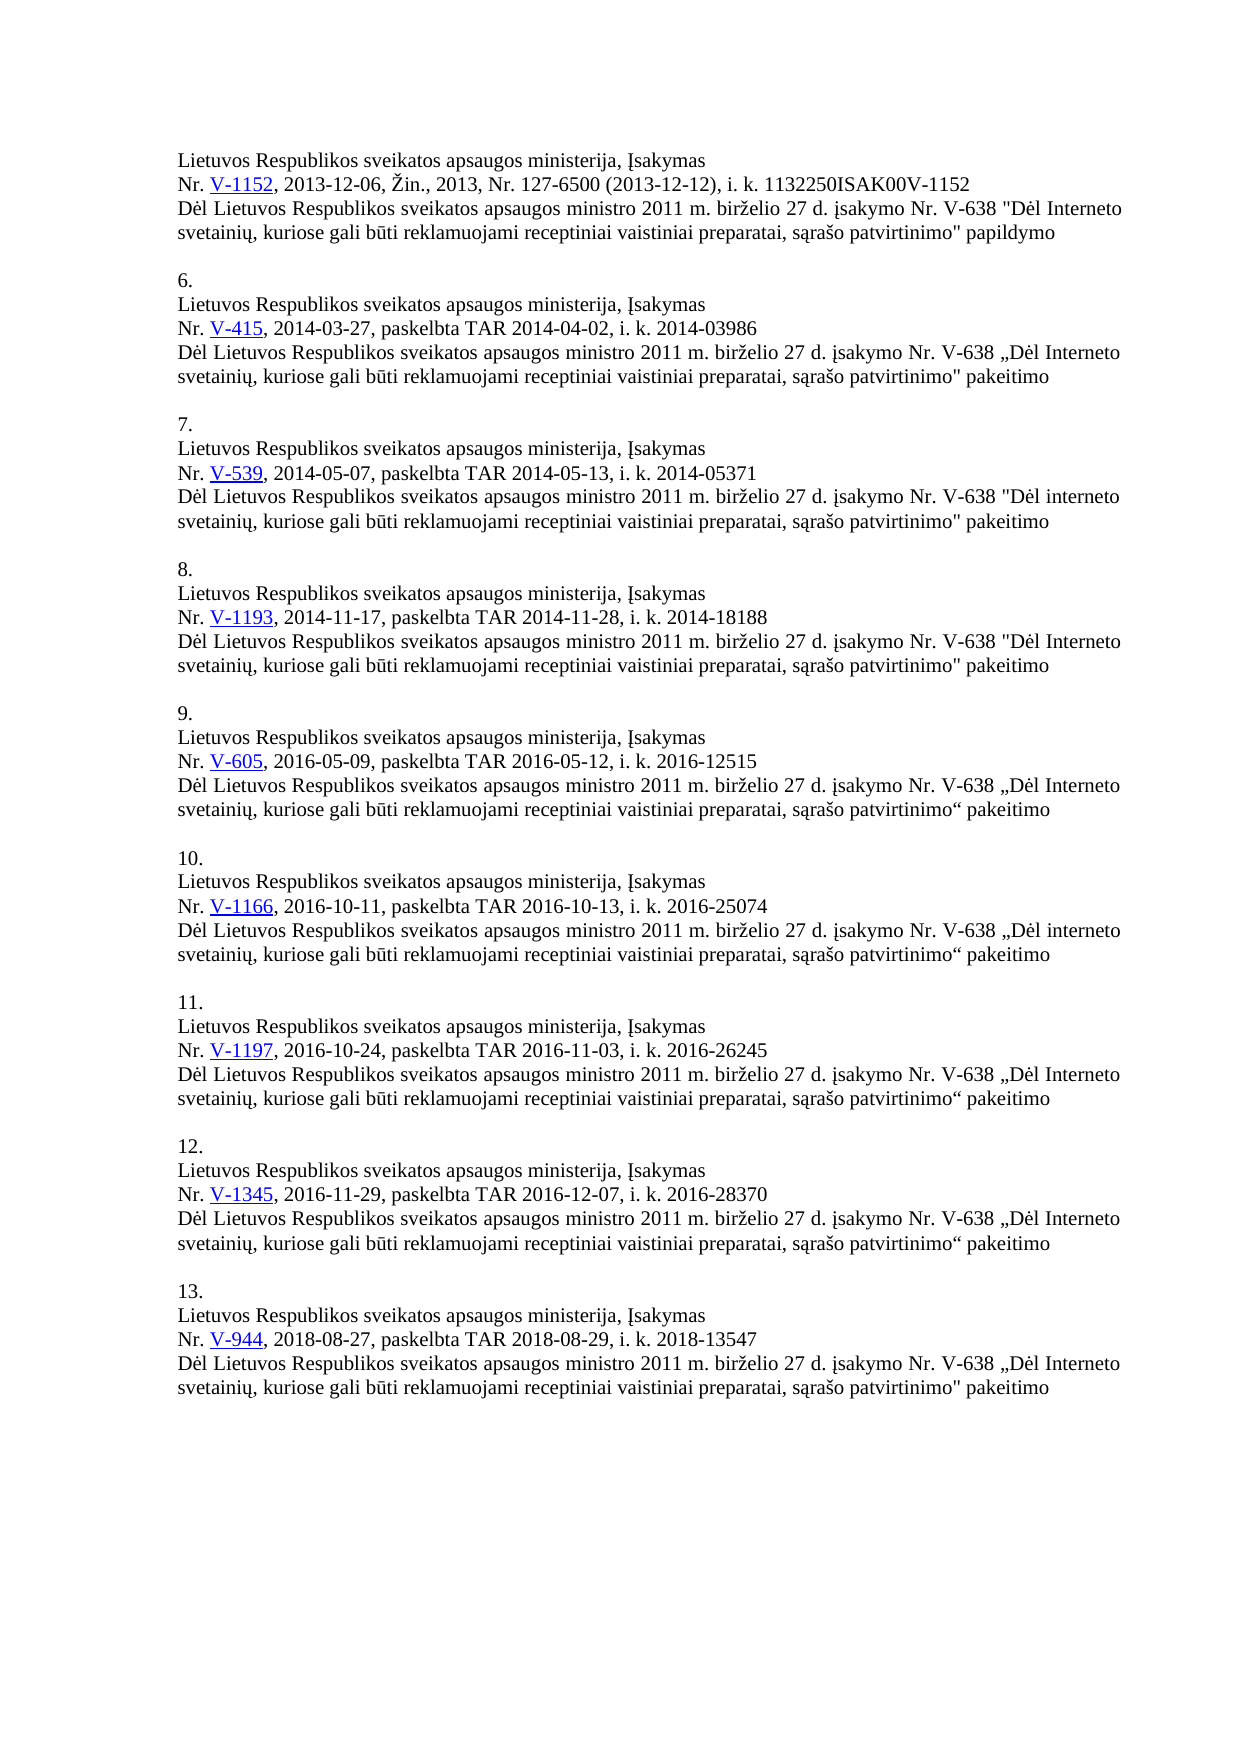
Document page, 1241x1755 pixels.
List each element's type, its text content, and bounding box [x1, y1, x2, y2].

text Lietuvos Respublikos sveikatos apsaugos ministerija, Įsakymas [177, 292, 1122, 316]
text 10. [177, 845, 1122, 869]
text Lietuvos Respublikos sveikatos apsaugos ministerija, Įsakymas [177, 725, 1122, 749]
text Dėl Lietuvos Respublikos sveikatos apsaugos ministro 2011 m. birželio 27 d. įsakymo Nr. V-638 „Dėl interneto svetainių, kuriose gali būti reklamuojami receptiniai vaistiniai preparatai, sąrašo patvirtinimo“ pakeitimo [177, 918, 1122, 966]
text Nr. V-1152, 2013-12-06, Žin., 2013, Nr. 127-6500 (2013-12-12), i. k. 1132250ISAK00V-1152 [177, 172, 1122, 196]
text Lietuvos Respublikos sveikatos apsaugos ministerija, Įsakymas [177, 436, 1122, 460]
text Dėl Lietuvos Respublikos sveikatos apsaugos ministro 2011 m. birželio 27 d. įsakymo Nr. V-638 „Dėl Interneto svetainių, kuriose gali būti reklamuojami receptiniai vaistiniai preparatai, sąrašo patvirtinimo" pakeitimo [177, 1351, 1122, 1399]
text 8. [177, 557, 1122, 581]
text Lietuvos Respublikos sveikatos apsaugos ministerija, Įsakymas [177, 148, 1122, 172]
text 9. [177, 701, 1122, 725]
text Dėl Lietuvos Respublikos sveikatos apsaugos ministro 2011 m. birželio 27 d. įsakymo Nr. V-638 „Dėl Interneto svetainių, kuriose gali būti reklamuojami receptiniai vaistiniai preparatai, sąrašo patvirtinimo“ pakeitimo [177, 1206, 1122, 1254]
text Dėl Lietuvos Respublikos sveikatos apsaugos ministro 2011 m. birželio 27 d. įsakymo Nr. V-638 "Dėl Interneto svetainių, kuriose gali būti reklamuojami receptiniai vaistiniai preparatai, sąrašo patvirtinimo" papildymo [177, 196, 1122, 244]
text Lietuvos Respublikos sveikatos apsaugos ministerija, Įsakymas [177, 869, 1122, 893]
text Dėl Lietuvos Respublikos sveikatos apsaugos ministro 2011 m. birželio 27 d. įsakymo Nr. V-638 „Dėl Interneto svetainių, kuriose gali būti reklamuojami receptiniai vaistiniai preparatai, sąrašo patvirtinimo“ pakeitimo [177, 773, 1122, 821]
text Dėl Lietuvos Respublikos sveikatos apsaugos ministro 2011 m. birželio 27 d. įsakymo Nr. V-638 „Dėl Interneto svetainių, kuriose gali būti reklamuojami receptiniai vaistiniai preparatai, sąrašo patvirtinimo" pakeitimo [177, 340, 1122, 388]
text Dėl Lietuvos Respublikos sveikatos apsaugos ministro 2011 m. birželio 27 d. įsakymo Nr. V-638 "Dėl Interneto svetainių, kuriose gali būti reklamuojami receptiniai vaistiniai preparatai, sąrašo patvirtinimo" pakeitimo [177, 629, 1122, 677]
text Nr. V-1166, 2016-10-11, paskelbta TAR 2016-10-13, i. k. 2016-25074 [177, 893, 1122, 918]
text Lietuvos Respublikos sveikatos apsaugos ministerija, Įsakymas [177, 581, 1122, 605]
text Lietuvos Respublikos sveikatos apsaugos ministerija, Įsakymas [177, 1303, 1122, 1327]
text Nr. V-539, 2014-05-07, paskelbta TAR 2014-05-13, i. k. 2014-05371 [177, 460, 1122, 484]
text Dėl Lietuvos Respublikos sveikatos apsaugos ministro 2011 m. birželio 27 d. įsakymo Nr. V-638 "Dėl interneto svetainių, kuriose gali būti reklamuojami receptiniai vaistiniai preparatai, sąrašo patvirtinimo" pakeitimo [177, 484, 1122, 533]
text Lietuvos Respublikos sveikatos apsaugos ministerija, Įsakymas [177, 1014, 1122, 1038]
text 11. [177, 990, 1122, 1014]
text Nr. V-1345, 2016-11-29, paskelbta TAR 2016-12-07, i. k. 2016-28370 [177, 1182, 1122, 1206]
text Nr. V-605, 2016-05-09, paskelbta TAR 2016-05-12, i. k. 2016-12515 [177, 749, 1122, 773]
text Nr. V-1193, 2014-11-17, paskelbta TAR 2014-11-28, i. k. 2014-18188 [177, 605, 1122, 629]
text 6. [177, 268, 1122, 292]
text Nr. V-944, 2018-08-27, paskelbta TAR 2018-08-29, i. k. 2018-13547 [177, 1327, 1122, 1351]
text Lietuvos Respublikos sveikatos apsaugos ministerija, Įsakymas [177, 1158, 1122, 1182]
text 12. [177, 1134, 1122, 1158]
text Nr. V-1197, 2016-10-24, paskelbta TAR 2016-11-03, i. k. 2016-26245 [177, 1038, 1122, 1062]
text 7. [177, 412, 1122, 436]
text 13. [177, 1278, 1122, 1303]
text Dėl Lietuvos Respublikos sveikatos apsaugos ministro 2011 m. birželio 27 d. įsakymo Nr. V-638 „Dėl Interneto svetainių, kuriose gali būti reklamuojami receptiniai vaistiniai preparatai, sąrašo patvirtinimo“ pakeitimo [177, 1062, 1122, 1110]
text Nr. V-415, 2014-03-27, paskelbta TAR 2014-04-02, i. k. 2014-03986 [177, 316, 1122, 340]
